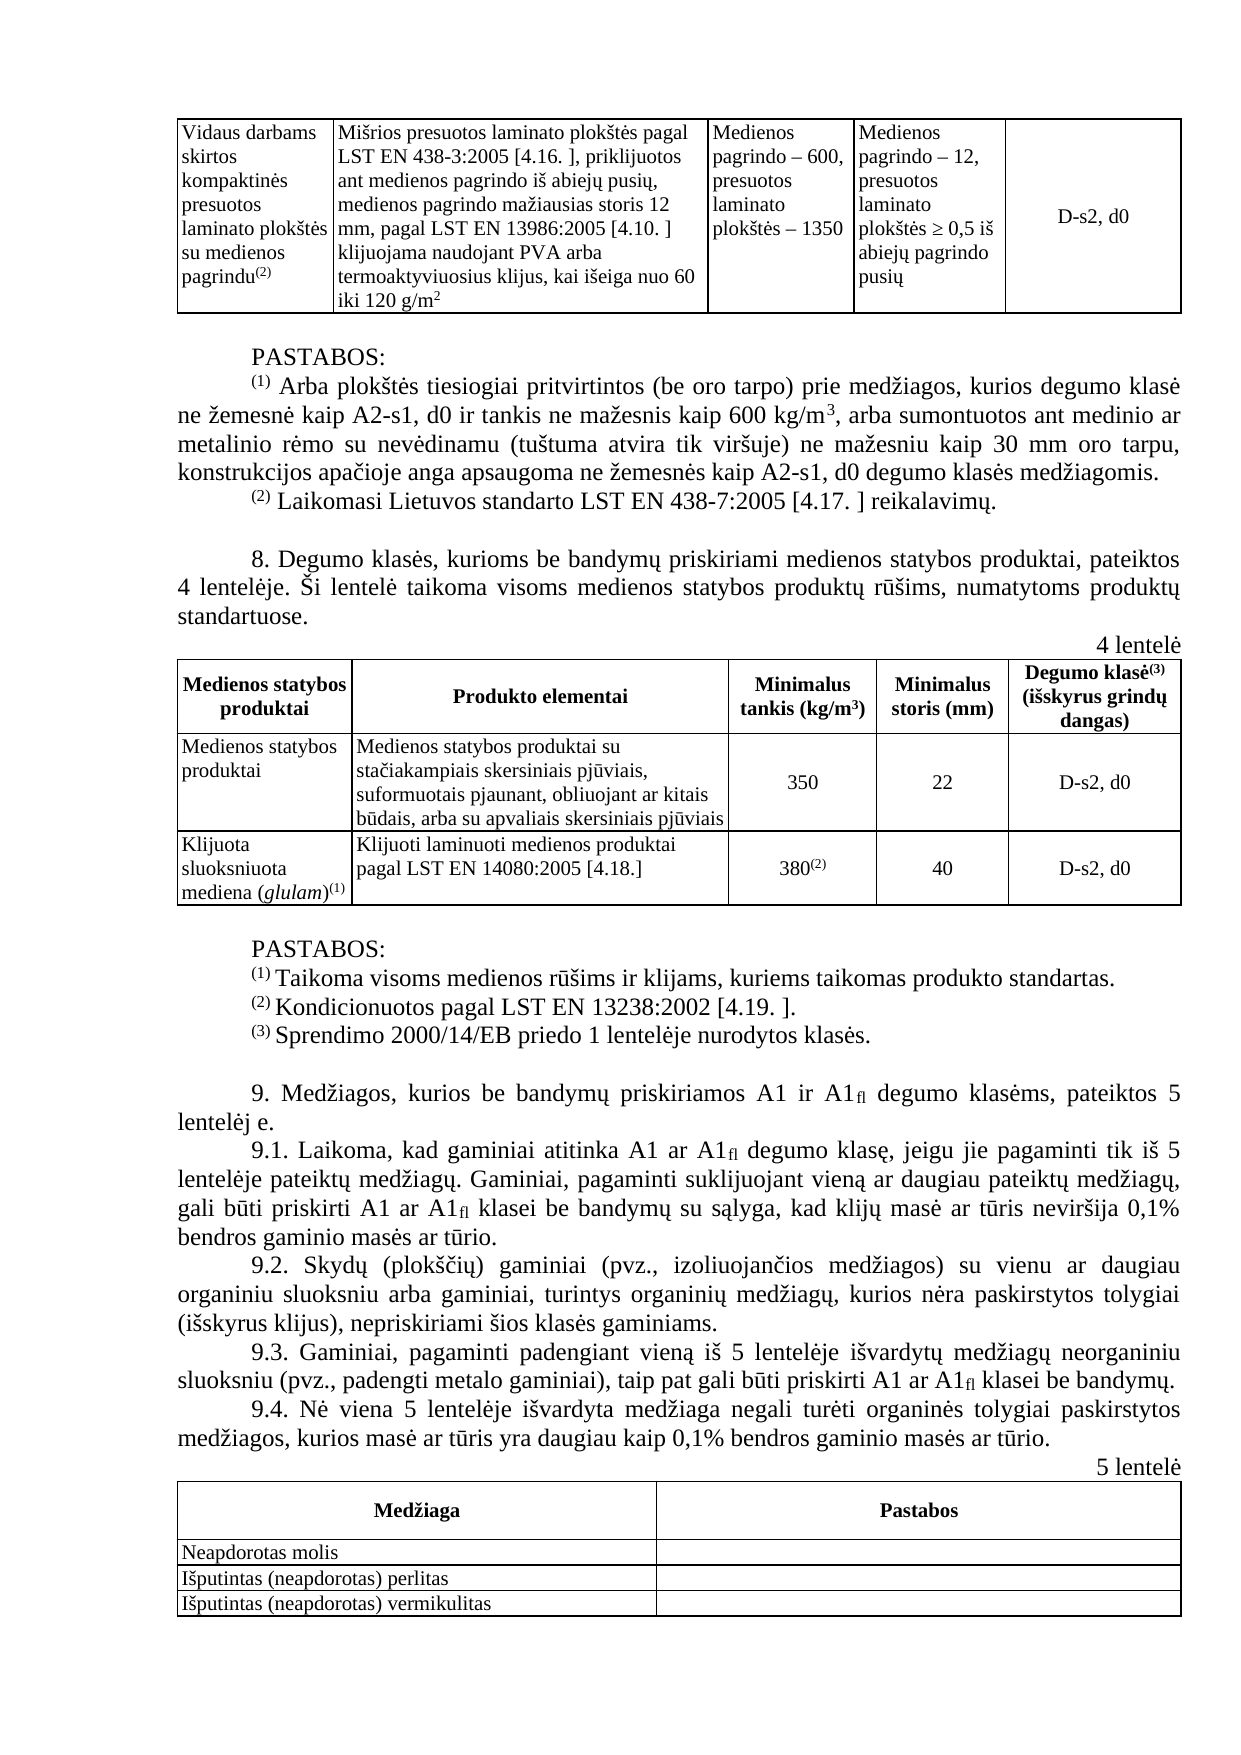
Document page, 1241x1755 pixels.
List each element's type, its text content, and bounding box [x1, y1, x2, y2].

table_cell Medienos statybos produktai [178, 734, 351, 830]
table_header Medienos statybos produktai [178, 660, 351, 732]
text 9.3. Gaminiai, pagaminti padengiant vieną iš 5 lentelėje išvardytų medžiagų neorganiniu sluoksniu (pvz., padengti metalo gaminiai), taip pat gali būti priskirti A1 ar A1fl klasei be bandymų. [177, 1337, 1181, 1394]
table_cell Vidaus darbams skirtos kompaktinės presuotos laminato plokštės su medienos pagrindu(2) [178, 120, 333, 312]
table_header Medžiaga [178, 1482, 656, 1538]
table_cell Medienos statybos produktai su stačiakampiais skersiniais pjūviais, suformuotais pjaunant, obliuojant ar kitais būdais, arba su apvaliais skersiniais pjūviais [353, 734, 728, 830]
text (2) Laikomasi Lietuvos standarto LST EN 438-7:2005 [4.17. ] reikalavimų. [177, 486, 1181, 515]
table_cell [657, 1540, 1180, 1564]
table_cell Neapdorotas molis [178, 1540, 656, 1564]
table_header Minimalus storis (mm) [877, 660, 1008, 732]
table_cell Medienos pagrindo – 12, presuotos laminato plokštės ≥ 0,5 iš abiejų pagrindo pusių [855, 120, 1005, 312]
text 9.2. Skydų (plokščių) gaminiai (pvz., izoliuojančios medžiagos) su vienu ar daugiau organiniu sluoksniu arba gaminiai, turintys organinių medžiagų, kurios nėra paskirstytos tolygiai (išskyrus klijus), nepriskiriami šios klasės gaminiams. [177, 1251, 1181, 1337]
table_cell 22 [877, 734, 1008, 830]
table_cell [657, 1591, 1180, 1615]
table_header Minimalus tankis (kg/m3) [729, 660, 876, 732]
table_cell Išputintas (neapdorotas) vermikulitas [178, 1591, 656, 1615]
table_header Degumo klasė(3) (išskyrus grindų dangas) [1009, 660, 1180, 732]
table_header Produkto elementai [353, 660, 728, 732]
text (1) Taikoma visoms medienos rūšims ir klijams, kuriems taikomas produkto standartas. [177, 963, 1181, 992]
text 8. Degumo klasės, kurioms be bandymų priskiriami medienos statybos produktai, pateiktos 4 lentelėje. Ši lentelė taikoma visoms medienos statybos produktų rūšims, numatytoms produktų standartuose. [177, 544, 1181, 630]
text PASTABOS: [177, 342, 1181, 371]
table_cell Klijuoti laminuoti medienos produktai pagal LST EN 14080:2005 [4.18.] [353, 832, 728, 904]
text (3) Sprendimo 2000/14/EB priedo 1 lentelėje nurodytos klasės. [177, 1021, 1181, 1049]
text (1) Arba plokštės tiesiogiai pritvirtintos (be oro tarpo) prie medžiagos, kurios degumo klasė ne žemesnė kaip A2-s1, d0 ir tankis ne mažesnis kaip 600 kg/m3, arba sumontuotos ant medinio ar metalinio rėmo su nevėdinamu (tuštuma atvira tik viršuje) ne mažesniu kaip 30 mm oro tarpu, konstrukcijos apačioje anga apsaugoma ne žemesnės kaip A2-s1, d0 degumo klasės medžiagomis. [177, 371, 1181, 486]
table_cell 380(2) [729, 832, 876, 904]
table_cell Mišrios presuotos laminato plokštės pagal LST EN 438-3:2005 [4.16. ], priklijuotos ant medienos pagrindo iš abiejų pusių, medienos pagrindo mažiausias storis 12 mm, pagal LST EN 13986:2005 [4.10. ] klijuojama naudojant PVA arba termoaktyviuosius klijus, kai išeiga nuo 60 iki 120 g/m2 [334, 120, 707, 312]
table_cell Klijuota sluoksniuota mediena (glulam)(1) [178, 832, 351, 904]
table_cell 350 [729, 734, 876, 830]
table_cell 40 [877, 832, 1008, 904]
text 9. Medžiagos, kurios be bandymų priskiriamos A1 ir A1fl degumo klasėms, pateiktos 5 lentelėj e. [177, 1078, 1181, 1136]
text 9.4. Nė viena 5 lentelėje išvardyta medžiaga negali turėti organinės tolygiai paskirstytos medžiagos, kurios masė ar tūris yra daugiau kaip 0,1% bendros gaminio masės ar tūrio. [177, 1394, 1181, 1452]
table_cell D-s2, d0 [1009, 734, 1180, 830]
table_cell D-s2, d0 [1006, 120, 1180, 312]
text 9.1. Laikoma, kad gaminiai atitinka A1 ar A1fl degumo klasę, jeigu jie pagaminti tik iš 5 lentelėje pateiktų medžiagų. Gaminiai, pagaminti suklijuojant vieną ar daugiau pateiktų medžiagų, gali būti priskirti A1 ar A1fl klasei be bandymų su sąlyga, kad klijų masė ar tūris neviršija 0,1% bendros gaminio masės ar tūrio. [177, 1136, 1181, 1251]
table_cell Medienos pagrindo – 600, presuotos laminato plokštės – 1350 [709, 120, 853, 312]
table_header Pastabos [657, 1482, 1180, 1538]
table_cell Išputintas (neapdorotas) perlitas [178, 1566, 656, 1590]
text 4 lentelė [177, 630, 1181, 659]
table_cell D-s2, d0 [1009, 832, 1180, 904]
text 5 lentelė [177, 1452, 1181, 1481]
table_cell [657, 1566, 1180, 1590]
text (2) Kondicionuotos pagal LST EN 13238:2002 [4.19. ]. [177, 992, 1181, 1021]
text PASTABOS: [177, 934, 1181, 963]
